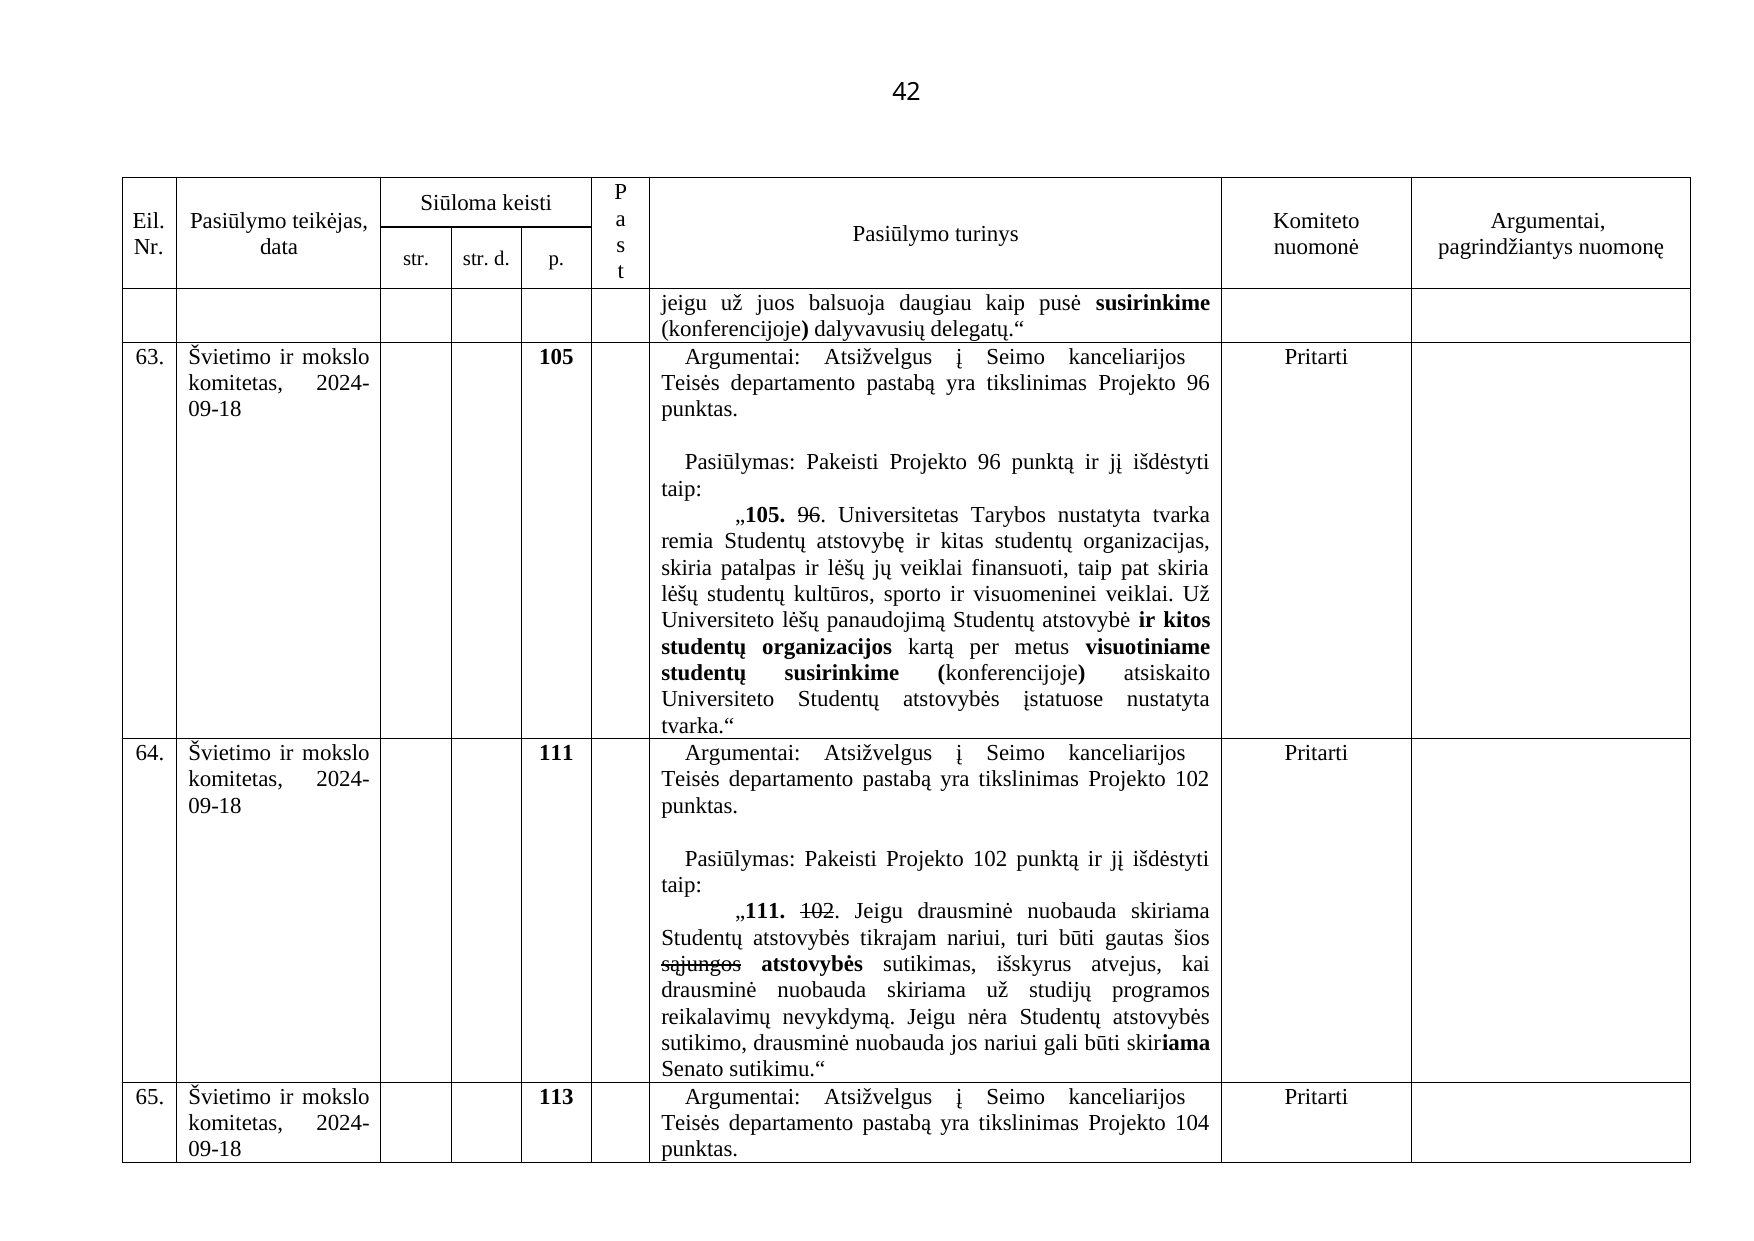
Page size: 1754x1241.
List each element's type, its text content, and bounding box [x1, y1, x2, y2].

table_cell Argumentai: Atsižvelgus į Seimo kanceliarijos Teisės departamento pastabą yra tikslinimas Projekto 96 punktas. Pasiūlymas: Pakeisti Projekto 96 punktą ir jį išdėstyti taip: „105. 96. Universitetas Tarybos nustatyta tvarka remia Studentų atstovybę ir kitas studentų organizacijas, skiria patalpas ir lėšų jų veiklai finansuoti, taip pat skiria lėšų studentų kultūros, sporto ir visuomeninei veiklai. Už Universiteto lėšų panaudojimą Studentų atstovybė ir kitos studentų organizacijos kartą per metus visuotiniame studentų susirinkime (konferencijoje) atsiskaito Universiteto Studentų atstovybės įstatuose nustatyta tvarka.“ [650, 343, 1221, 738]
table_cell [592, 343, 649, 738]
table_cell Švietimo ir mokslo komitetas, 2024-09-18 [177, 739, 380, 1082]
table_header Argumentai, pagrindžiantys nuomonę [1412, 178, 1690, 288]
table_cell Pritarti [1222, 343, 1411, 738]
table_header Pasiūlymo turinys [650, 178, 1221, 288]
table_cell [592, 289, 649, 342]
table_cell Švietimo ir mokslo komitetas, 2024-09-18 [177, 343, 380, 738]
table_header Siūloma keisti [381, 178, 591, 226]
table_header Pasiūlymo teikėjas, data [177, 178, 380, 288]
table_header Eil. Nr. [123, 178, 176, 288]
table_cell [452, 343, 521, 738]
table_cell [381, 1083, 451, 1162]
table_cell [381, 289, 451, 342]
table_header Komiteto nuomonė [1222, 178, 1411, 288]
table_cell [592, 1083, 649, 1162]
table_cell [177, 289, 380, 342]
table_cell jeigu už juos balsuoja daugiau kaip pusė susirinkime (konferencijoje) dalyvavusių delegatų.“ [650, 289, 1221, 342]
table_cell [381, 739, 451, 1082]
table_cell [522, 289, 591, 342]
table_cell 64. [123, 739, 176, 1082]
table_cell [1412, 343, 1690, 738]
table_cell p. [522, 228, 591, 288]
table_cell Pritarti [1222, 739, 1411, 1082]
table_header Pastabos [592, 178, 649, 288]
table_cell [452, 1083, 521, 1162]
table_cell 65. [123, 1083, 176, 1162]
table_cell 63. [123, 343, 176, 738]
table_cell Švietimo ir mokslo komitetas, 2024-09-18 [177, 1083, 380, 1162]
table_cell 111 [522, 739, 591, 1082]
table_cell [1412, 1083, 1690, 1162]
table_cell Argumentai: Atsižvelgus į Seimo kanceliarijos Teisės departamento pastabą yra tikslinimas Projekto 104 punktas. [650, 1083, 1221, 1162]
table_cell 105 [522, 343, 591, 738]
table_cell [1222, 289, 1411, 342]
table_cell [1412, 739, 1690, 1082]
table_cell [123, 289, 176, 342]
table_cell [452, 289, 521, 342]
table_cell [1412, 289, 1690, 342]
table_cell str. [381, 228, 451, 288]
table_cell [592, 739, 649, 1082]
table_cell [381, 343, 451, 738]
table_cell Pritarti [1222, 1083, 1411, 1162]
table_cell [452, 739, 521, 1082]
table_cell 113 [522, 1083, 591, 1162]
table_cell Argumentai: Atsižvelgus į Seimo kanceliarijos Teisės departamento pastabą yra tikslinimas Projekto 102 punktas. Pasiūlymas: Pakeisti Projekto 102 punktą ir jį išdėstyti taip: „111. 102. Jeigu drausminė nuobauda skiriama Studentų atstovybės tikrajam nariui, turi būti gautas šios sąjungos atstovybės sutikimas, išskyrus atvejus, kai drausminė nuobauda skiriama už studijų programos reikalavimų nevykdymą. Jeigu nėra Studentų atstovybės sutikimo, drausminė nuobauda jos nariui gali būti skiriama Senato sutikimu.“ [650, 739, 1221, 1082]
table_cell str. d. [452, 228, 521, 288]
